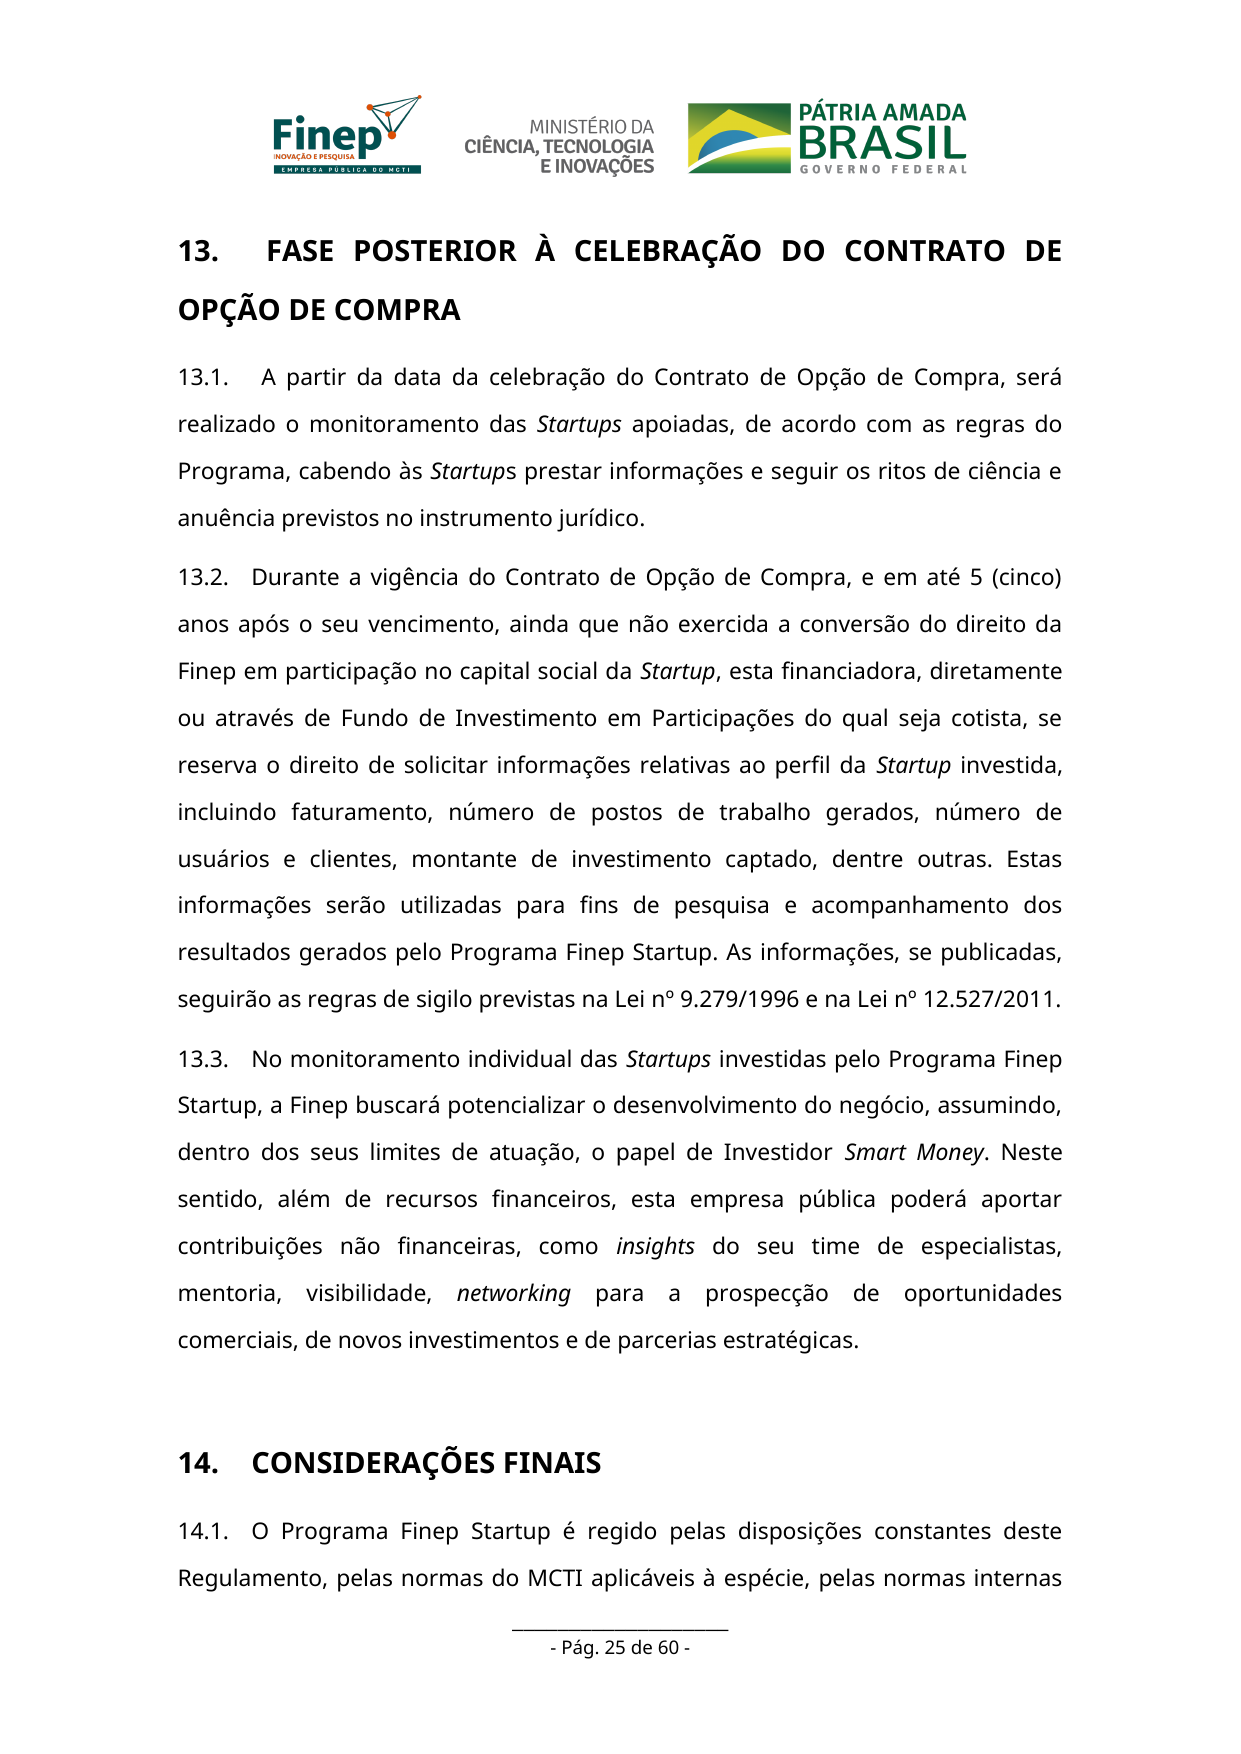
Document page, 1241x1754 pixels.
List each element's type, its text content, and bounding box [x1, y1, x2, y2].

list Durante a vigência do Contrato de Opção de Compra, e em até 5 (cinco) anos após o seu vencimento, ainda que não exercida a conversão do direito da Finep em participação no capital social da Startup, esta financiadora, diretamente ou através de Fundo de Investimento em Participações do qual seja cotista, se reserva o direito de solicitar informações relativas ao perfil da Startup investida, incluindo faturamento, número de postos de trabalho gerados, número de usuários e clientes, montante de investimento captado, dentre outras. Estas informações serão utilizadas para fins de pesquisa e acompanhamento dos resultados gerados pelo Programa Finep Startup. As informações, se publicadas, seguirão as regras de sigilo previstas na Lei nº 9.279/1996 e na Lei nº 12.527/2011. [177, 561, 1063, 1014]
list A partir da data da celebração do Contrato de Opção de Compra, será realizado o monitoramento das Startups apoiadas, de acordo com as regras do Programa, cabendo às Startups prestar informações e seguir os ritos de ciência e anuência previstos no instrumento jurídico. [177, 361, 1063, 533]
list CONSIDERAÇÕES FINAIS [177, 1443, 1063, 1482]
list FASE POSTERIOR À CELEBRAÇÃO DO CONTRATO DE OPÇÃO DE COMPRA [177, 230, 1063, 329]
list No monitoramento individual das Startups investidas pelo Programa Finep Startup, a Finep buscará potencializar o desenvolvimento do negócio, assumindo, dentro dos seus limites de atuação, o papel de Investidor Smart Money. Neste sentido, além de recursos financeiros, esta empresa pública poderá aportar contribuições não financeiras, como insights do seu time de especialistas, mentoria, visibilidade, networking para a prospecção de oportunidades comerciais, de novos investimentos e de parcerias estratégicas. [177, 1043, 1063, 1355]
list O Programa Finep Startup é regido pelas disposições constantes deste Regulamento, pelas normas do MCTI aplicáveis à espécie, pelas normas internas [177, 1514, 1063, 1593]
